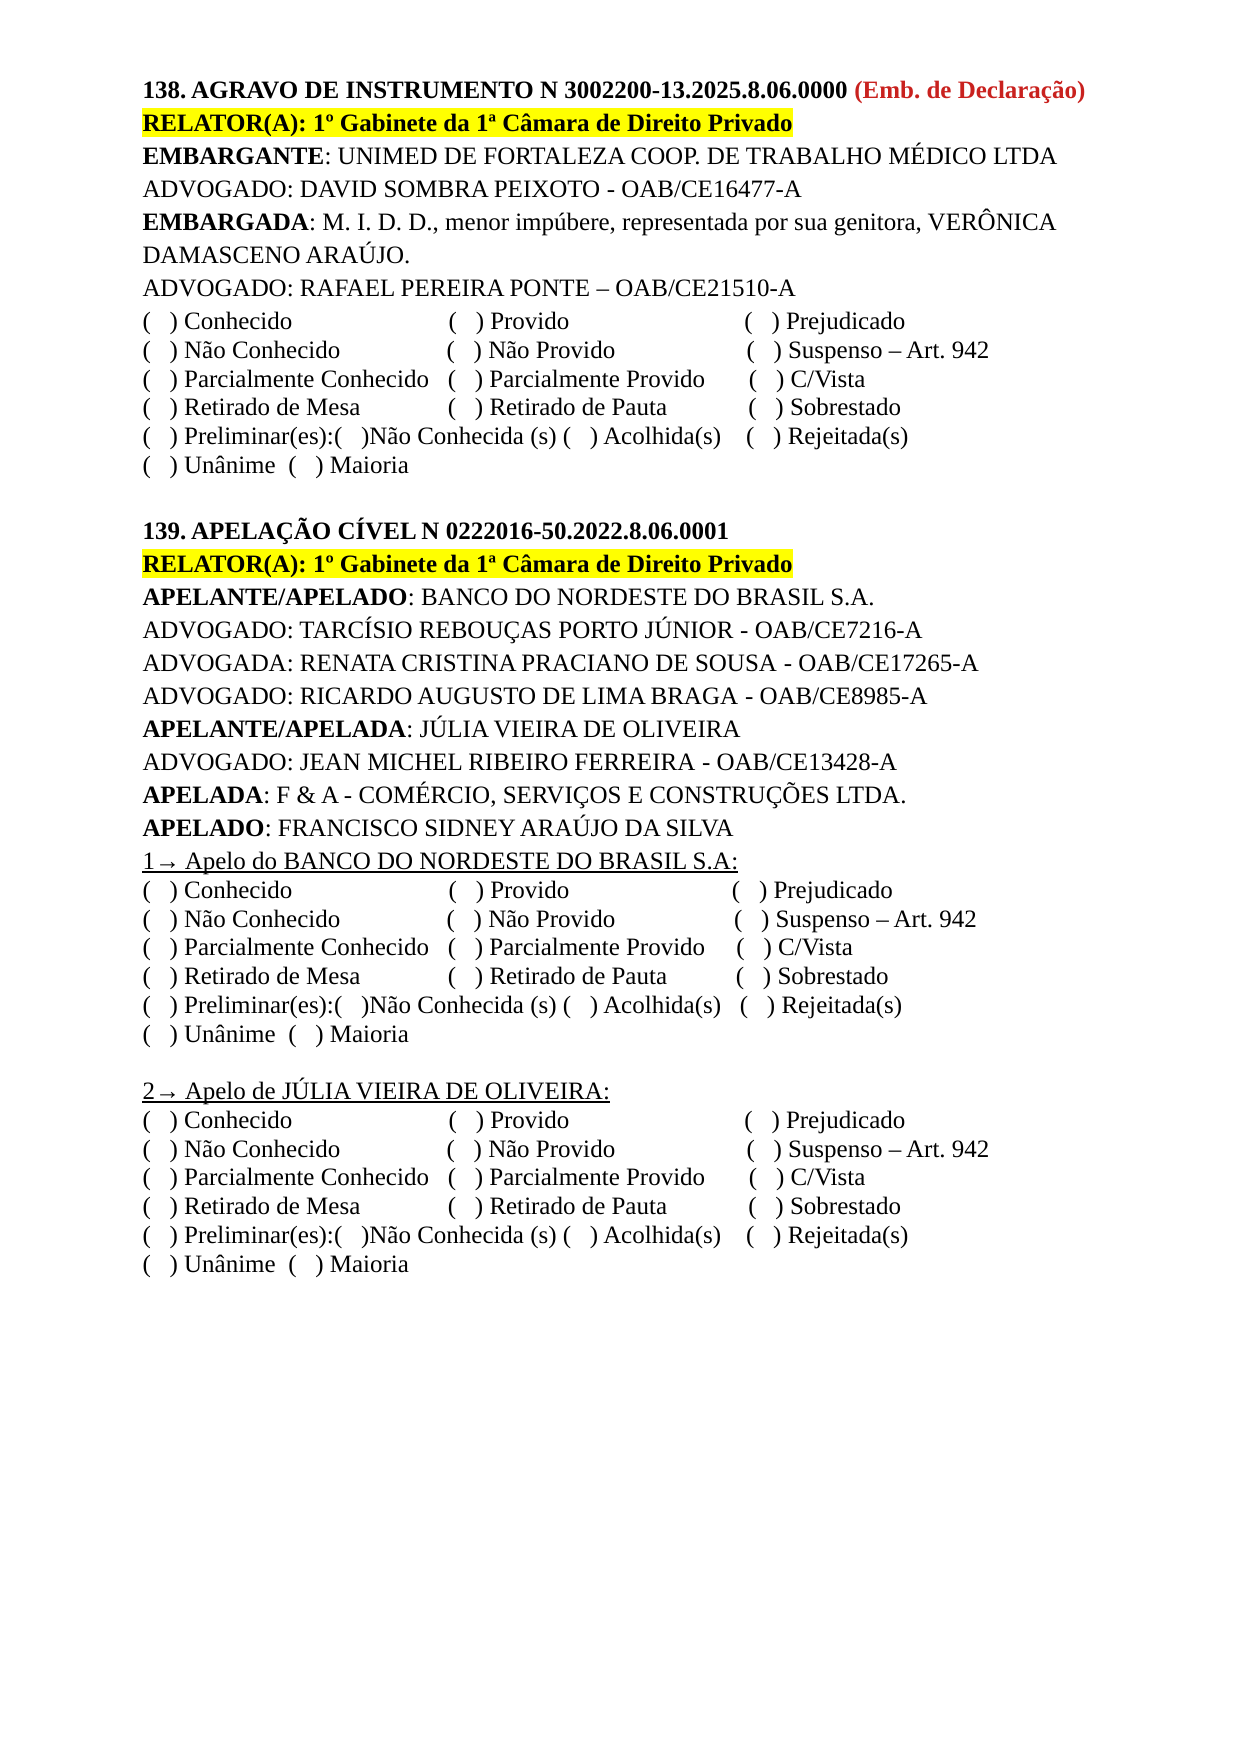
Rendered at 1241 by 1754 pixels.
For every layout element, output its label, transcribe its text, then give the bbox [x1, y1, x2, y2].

text 1→ Apelo do BANCO DO NORDESTE DO BRASIL S.A: [142, 846, 1141, 875]
text ( ) Retirado de Mesa ( ) Retirado de Pauta ( ) Sobrestado [142, 392, 1158, 421]
text ( ) Unânime ( ) Maioria 139. APELAÇÃO CÍVEL N 0222016-50.2022.8.06.0001 RELATOR(A): 1º Gabinete da 1ª Câmara de Direito Privado APELANTE/APELADO: BANCO DO NORDESTE DO BRASIL S.A. ADVOGADO: TARCÍSIO REBOUÇAS PORTO JÚNIOR - OAB/CE7216-A ADVOGADA: RENATA CRISTINA PRACIANO DE SOUSA - OAB/CE17265-A ADVOGADO: RICARDO AUGUSTO DE LIMA BRAGA - OAB/CE8985-A APELANTE/APELADA: JÚLIA VIEIRA DE OLIVEIRA ADVOGADO: JEAN MICHEL RIBEIRO FERREIRA - OAB/CE13428-A APELADA: F & A - COMÉRCIO, SERVIÇOS E CONSTRUÇÕES LTDA. APELADO: FRANCISCO SIDNEY ARAÚJO DA SILVA [142, 450, 1141, 842]
text ( ) Retirado de Mesa ( ) Retirado de Pauta ( ) Sobrestado [142, 1191, 1158, 1220]
text ( ) Preliminar(es):( )Não Conhecida (s) ( ) Acolhida(s) ( ) Rejeitada(s) [142, 1220, 1158, 1249]
text ( ) Preliminar(es):( )Não Conhecida (s) ( ) Acolhida(s) ( ) Rejeitada(s) [142, 421, 1158, 450]
text ( ) Não Conhecido ( ) Não Provido ( ) Suspenso – Art. 942 [142, 1134, 1158, 1162]
text 138. AGRAVO DE INSTRUMENTO N 3002200-13.2025.8.06.0000 (Emb. de Declaração) RELATOR(A): 1º Gabinete da 1ª Câmara de Direito Privado EMBARGANTE: UNIMED DE FORTALEZA COOP. DE TRABALHO MÉDICO LTDA ADVOGADO: DAVID SOMBRA PEIXOTO - OAB/CE16477-A EMBARGADA: M. I. D. D., menor impúbere, representada por sua genitora, VERÔNICA DAMASCENO ARAÚJO. ADVOGADO: RAFAEL PEREIRA PONTE – OAB/CE21510-A [142, 75, 1141, 302]
text ( ) Parcialmente Conhecido ( ) Parcialmente Provido ( ) C/Vista [142, 932, 1158, 961]
text 2→ Apelo de JÚLIA VIEIRA DE OLIVEIRA: [142, 1076, 1141, 1105]
text ( ) Conhecido ( ) Provido ( ) Prejudicado [142, 1105, 1141, 1134]
text ( ) Não Conhecido ( ) Não Provido ( ) Suspenso – Art. 942 [142, 335, 1158, 364]
text ( ) Conhecido ( ) Provido ( ) Prejudicado [142, 875, 1141, 904]
text ( ) Unânime ( ) Maioria [142, 1019, 1158, 1047]
text ( ) Preliminar(es):( )Não Conhecida (s) ( ) Acolhida(s) ( ) Rejeitada(s) [142, 990, 1158, 1019]
text ( ) Retirado de Mesa ( ) Retirado de Pauta ( ) Sobrestado [142, 961, 1158, 990]
text ( ) Conhecido ( ) Provido ( ) Prejudicado [142, 306, 1141, 335]
text ( ) Parcialmente Conhecido ( ) Parcialmente Provido ( ) C/Vista [142, 364, 1158, 392]
text ( ) Unânime ( ) Maioria [142, 1249, 1141, 1343]
text ( ) Não Conhecido ( ) Não Provido ( ) Suspenso – Art. 942 [142, 904, 1158, 932]
text ( ) Parcialmente Conhecido ( ) Parcialmente Provido ( ) C/Vista [142, 1162, 1158, 1191]
